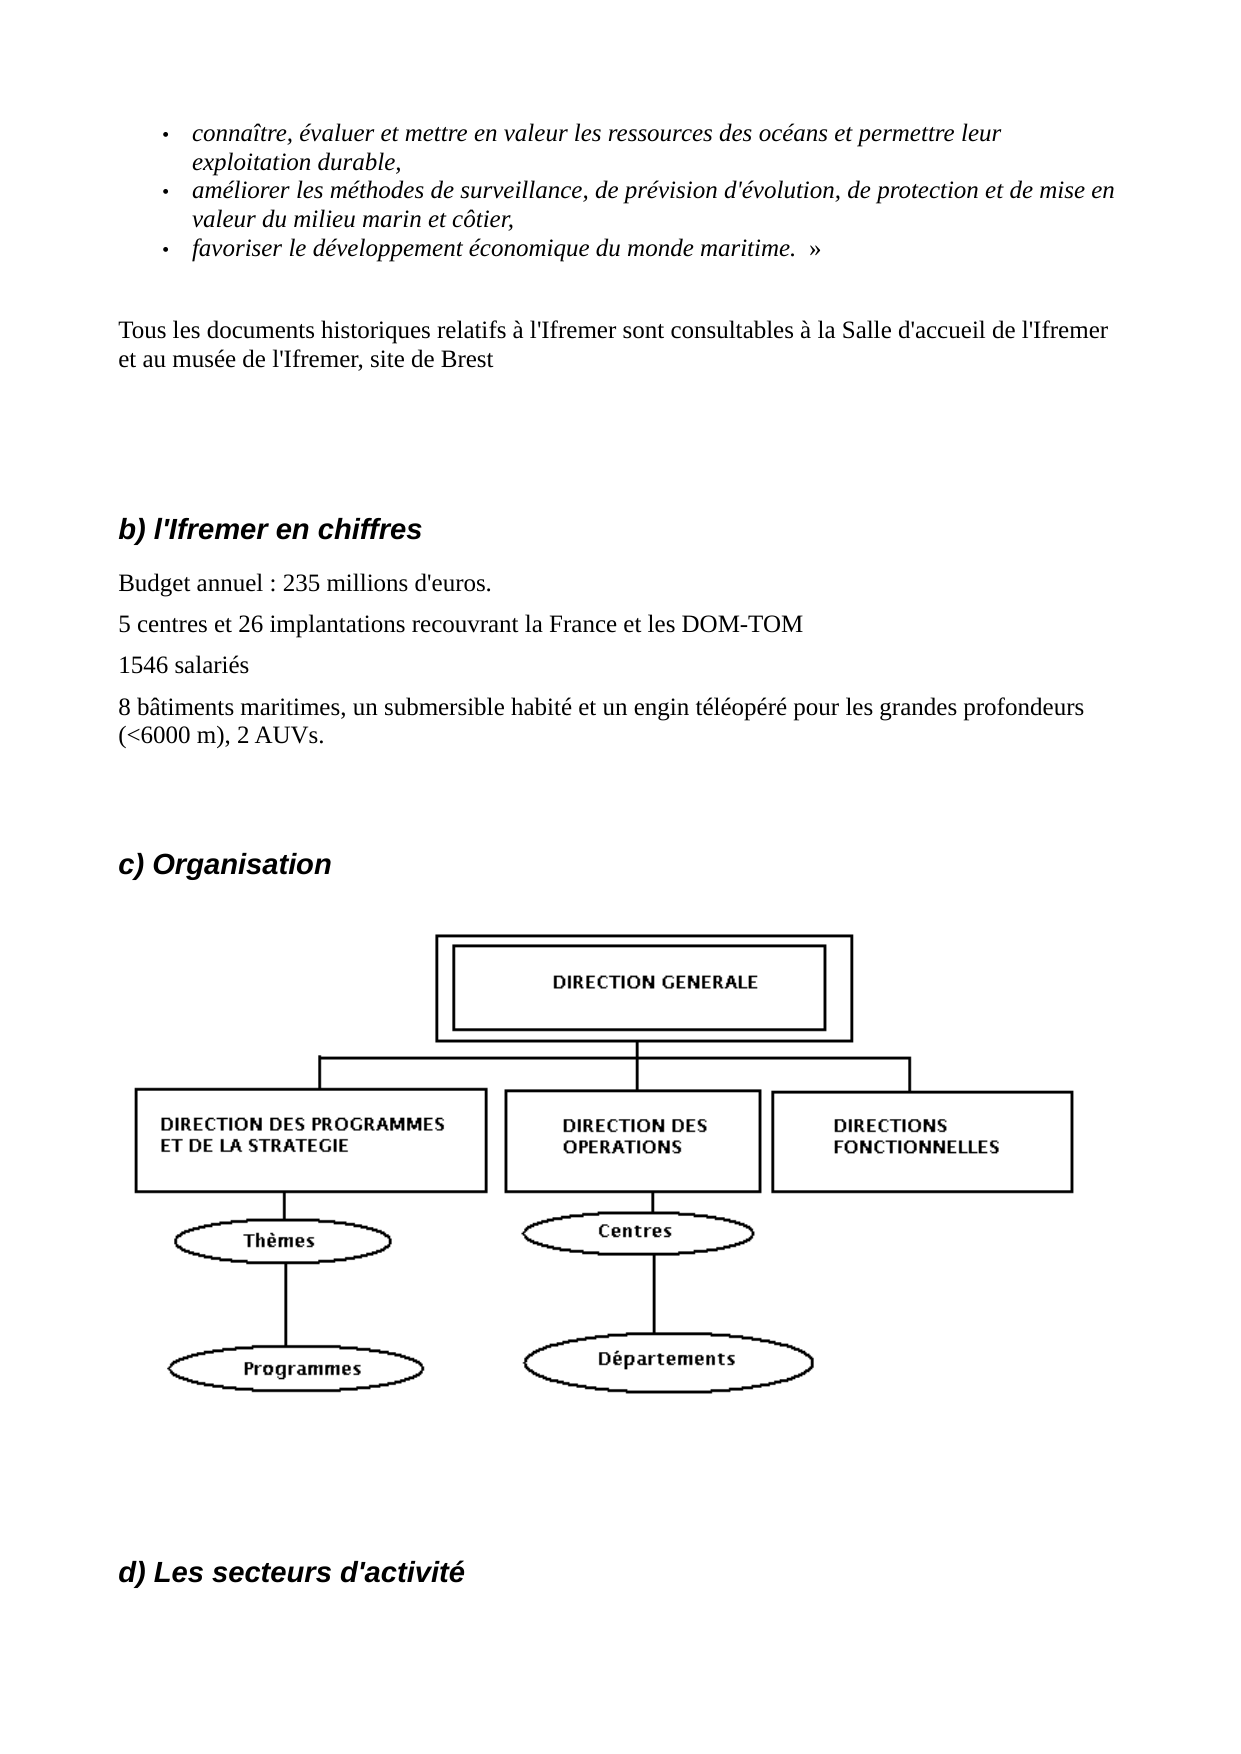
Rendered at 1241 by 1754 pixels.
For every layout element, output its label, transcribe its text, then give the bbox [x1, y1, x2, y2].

text 1546 salariés [118, 650, 1122, 679]
text 8 bâtiments maritimes, un submersible habité et un engin téléopéré pour les grandes profondeurs (<6000 m), 2 AUVs. [118, 692, 1122, 749]
list connaître, évaluer et mettre en valeur les ressources des océans et permettre leur exploitation durable, [162, 118, 1122, 176]
list améliorer les méthodes de surveillance, de prévision d'évolution, de protection et de mise en valeur du milieu marin et côtier, [162, 176, 1122, 233]
text Budget annuel : 235 millions d'euros. [118, 568, 1122, 597]
subtitle c) Organisation [118, 847, 1122, 880]
text 5 centres et 26 implantations recouvrant la France et les DOM-TOM [118, 609, 1122, 638]
list favoriser le développement économique du monde maritime. » [162, 233, 1122, 262]
text Tous les documents historiques relatifs à l'Ifremer sont consultables à la Salle d'accueil de l'Ifremer et au musée de l'Ifremer, site de Brest [118, 316, 1122, 373]
subtitle b) l'Ifremer en chiffres [118, 512, 1122, 546]
subtitle d) Les secteurs d'activité [118, 1555, 1122, 1588]
